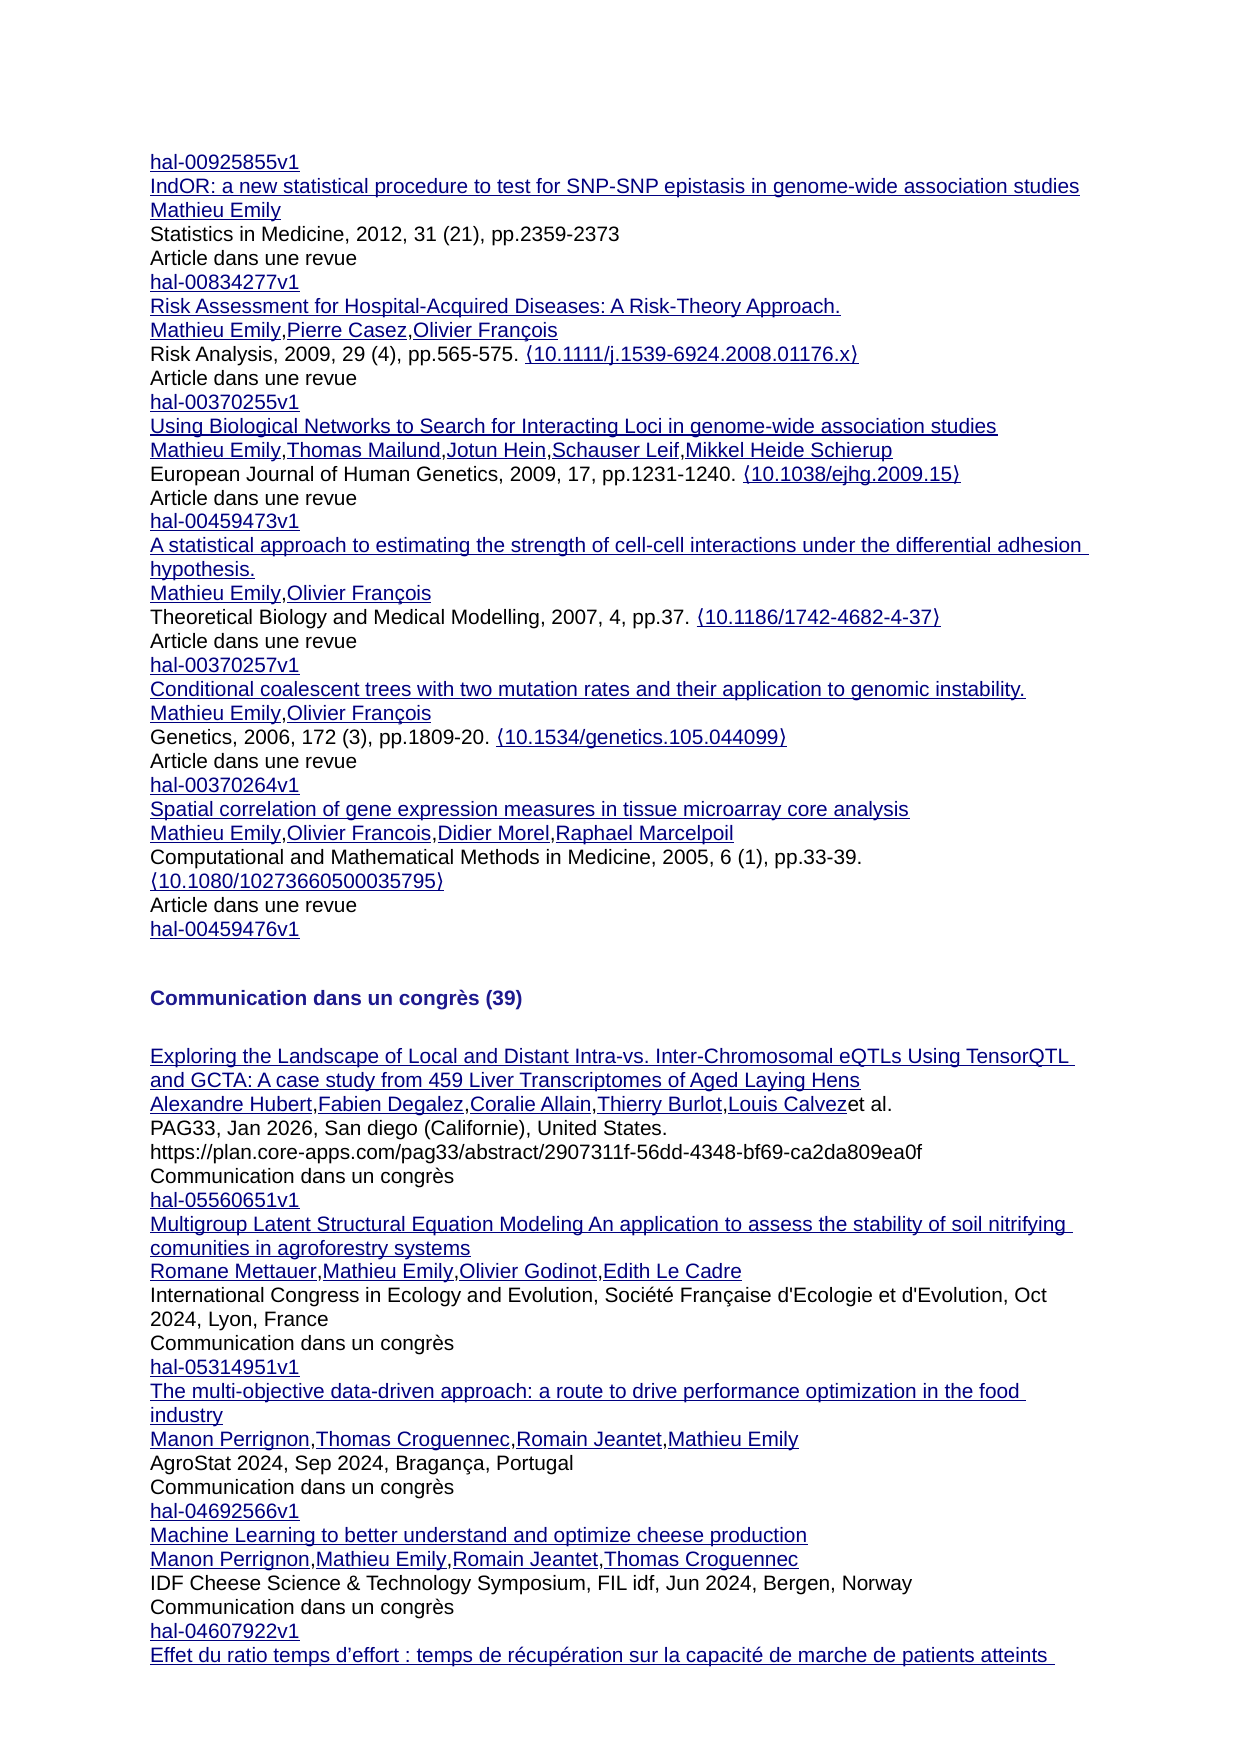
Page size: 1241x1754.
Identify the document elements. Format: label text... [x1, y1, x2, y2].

table_cell Spatial correlation of gene expression measures in tissue microarray core analysis Mathieu Emily,Olivier Francois,Didier Morel,Raphael Marcelpoil Computational and Mathematical Methods in Medicine, 2005, 6 (1), pp.33-39. ⟨10.1080/10273660500035795⟩ Article dans une revue hal-00459476v1 [150, 797, 1090, 941]
table_cell IndOR: a new statistical procedure to test for SNP-SNP epistasis in genome-wide association studies Mathieu Emily Statistics in Medicine, 2012, 31 (21), pp.2359-2373 Article dans une revue hal-00834277v1 [150, 174, 1090, 294]
table_cell Effet du ratio temps d’effort : temps de récupération sur la capacité de marche de patients atteints [150, 1643, 1090, 1667]
table_cell Using Biological Networks to Search for Interacting Loci in genome-wide association studies Mathieu Emily,Thomas Mailund,Jotun Hein,Schauser Leif,Mikkel Heide Schierup European Journal of Human Genetics, 2009, 17, pp.1231-1240. ⟨10.1038/ejhg.2009.15⟩ Article dans une revue hal-00459473v1 [150, 414, 1090, 533]
table_cell hal-00925855v1 [150, 150, 1090, 174]
table_cell The multi-objective data-driven approach: a route to drive performance optimization in the food industry Manon Perrignon,Thomas Croguennec,Romain Jeantet,Mathieu Emily AgroStat 2024, Sep 2024, Bragança, Portugal Communication dans un congrès hal-04692566v1 [150, 1379, 1090, 1523]
subtitle Communication dans un congrès (39) [150, 985, 1090, 1009]
table_header Exploring the Landscape of Local and Distant Intra-vs. Inter-Chromosomal eQTLs Using TensorQTL and GCTA: A case study from 459 Liver Transcriptomes of Aged Laying Hens Alexandre Hubert,Fabien Degalez,Coralie Allain,Thierry Burlot,Louis Calvezet al. PAG33, Jan 2026, San diego (Californie), United States. https://plan.core-apps.com/pag33/abstract/2907311f-56dd-4348-bf69-ca2da809ea0f Communication dans un congrès hal-05560651v1 [150, 1044, 1090, 1211]
table_cell Machine Learning to better understand and optimize cheese production Manon Perrignon,Mathieu Emily,Romain Jeantet,Thomas Croguennec IDF Cheese Science & Technology Symposium, FIL idf, Jun 2024, Bergen, Norway Communication dans un congrès hal-04607922v1 [150, 1523, 1090, 1643]
table_cell Multigroup Latent Structural Equation Modeling An application to assess the stability of soil nitrifying comunities in agroforestry systems Romane Mettauer,Mathieu Emily,Olivier Godinot,Edith Le Cadre International Congress in Ecology and Evolution, Société Française d'Ecologie et d'Evolution, Oct 2024, Lyon, France Communication dans un congrès hal-05314951v1 [150, 1211, 1090, 1379]
table_cell A statistical approach to estimating the strength of cell-cell interactions under the differential adhesion hypothesis. Mathieu Emily,Olivier François Theoretical Biology and Medical Modelling, 2007, 4, pp.37. ⟨10.1186/1742-4682-4-37⟩ Article dans une revue hal-00370257v1 [150, 533, 1090, 677]
table_cell Conditional coalescent trees with two mutation rates and their application to genomic instability. Mathieu Emily,Olivier François Genetics, 2006, 172 (3), pp.1809-20. ⟨10.1534/genetics.105.044099⟩ Article dans une revue hal-00370264v1 [150, 677, 1090, 797]
table_cell Risk Assessment for Hospital-Acquired Diseases: A Risk-Theory Approach. Mathieu Emily,Pierre Casez,Olivier François Risk Analysis, 2009, 29 (4), pp.565-575. ⟨10.1111/j.1539-6924.2008.01176.x⟩ Article dans une revue hal-00370255v1 [150, 294, 1090, 413]
